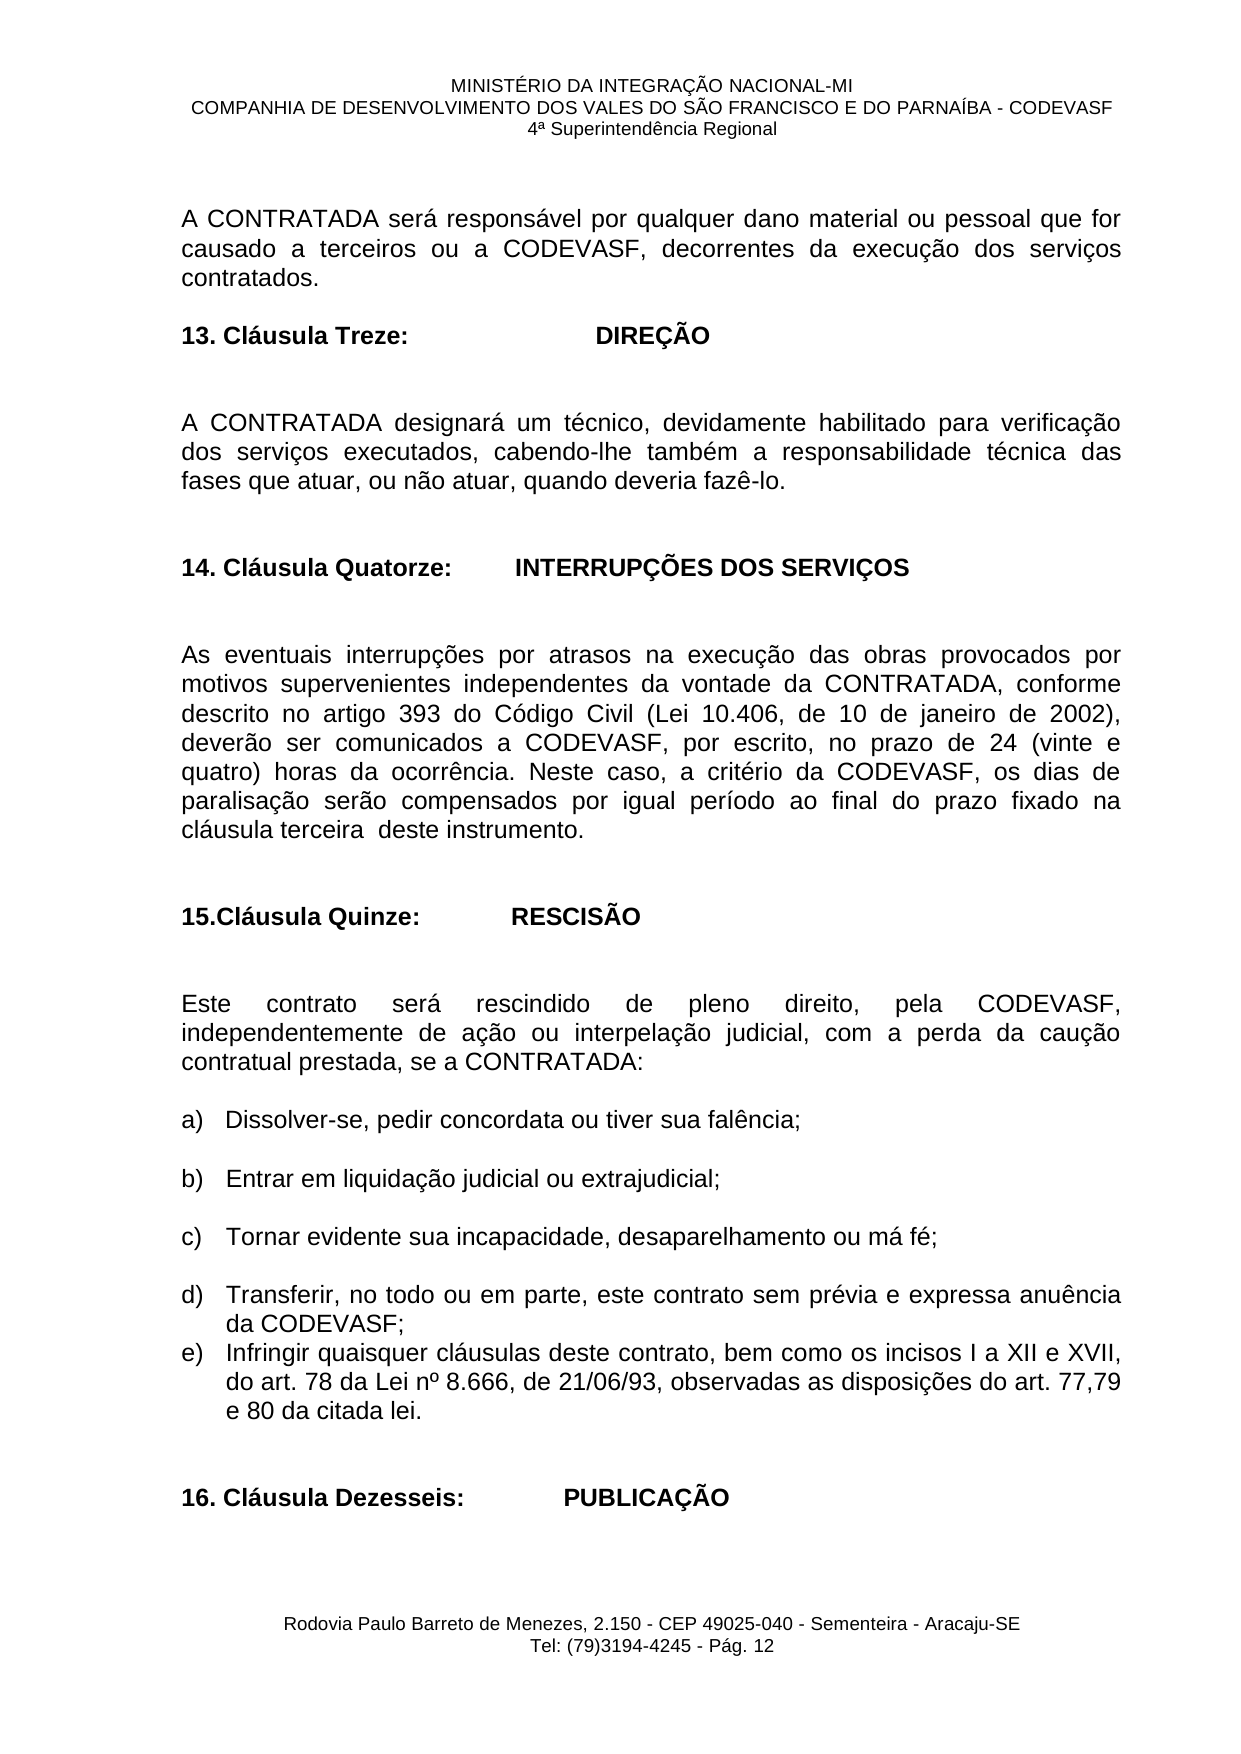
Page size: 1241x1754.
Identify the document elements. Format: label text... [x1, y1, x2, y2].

text Este contrato será rescindido de pleno direito, pela CODEVASF, independentemente de ação ou interpelação judicial, com a perda da caução contratual prestada, se a CONTRATADA: [181, 989, 1123, 1076]
list Dissolver-se, pedir concordata ou tiver sua falência; [181, 1105, 1123, 1134]
text 14. Cláusula Quatorze: INTERRUPÇÕES DOS SERVIÇOS [181, 553, 1123, 582]
text A CONTRATADA será responsável por qualquer dano material ou pessoal que for causado a terceiros ou a CODEVASF, decorrentes da execução dos serviços contratados. [181, 204, 1123, 292]
text 15.Cláusula Quinze: RESCISÃO [181, 902, 1123, 931]
text A CONTRATADA designará um técnico, devidamente habilitado para verificação dos serviços executados, cabendo-lhe também a responsabilidade técnica das fases que atuar, ou não atuar, quando deveria fazê-lo. [181, 408, 1123, 495]
text As eventuais interrupções por atrasos na execução das obras provocados por motivos supervenientes independentes da vontade da CONTRATADA, conforme descrito no artigo 393 do Código Civil (Lei 10.406, de 10 de janeiro de 2002), deverão ser comunicados a CODEVASF, por escrito, no prazo de 24 (vinte e quatro) horas da ocorrência. Neste caso, a critério da CODEVASF, os dias de paralisação serão compensados por igual período ao final do prazo fixado na cláusula terceira deste instrumento. [152, 640, 1123, 844]
text e) Infringir quaisquer cláusulas deste contrato, bem como os incisos I a XII e XVII, do art. 78 da Lei nº 8.666, de 21/06/93, observadas as disposições do art. 77,79 e 80 da citada lei. [181, 1338, 1123, 1425]
text 13. Cláusula Treze: DIREÇÃO [181, 321, 1123, 350]
text c) Tornar evidente sua incapacidade, desaparelhamento ou má fé; [181, 1222, 1123, 1251]
text b) Entrar em liquidação judicial ou extrajudicial; [181, 1163, 1123, 1192]
text 16. Cláusula Dezesseis: PUBLICAÇÃO [181, 1483, 1123, 1512]
text d) Transferir, no todo ou em parte, este contrato sem prévia e expressa anuência da CODEVASF; [181, 1280, 1123, 1338]
